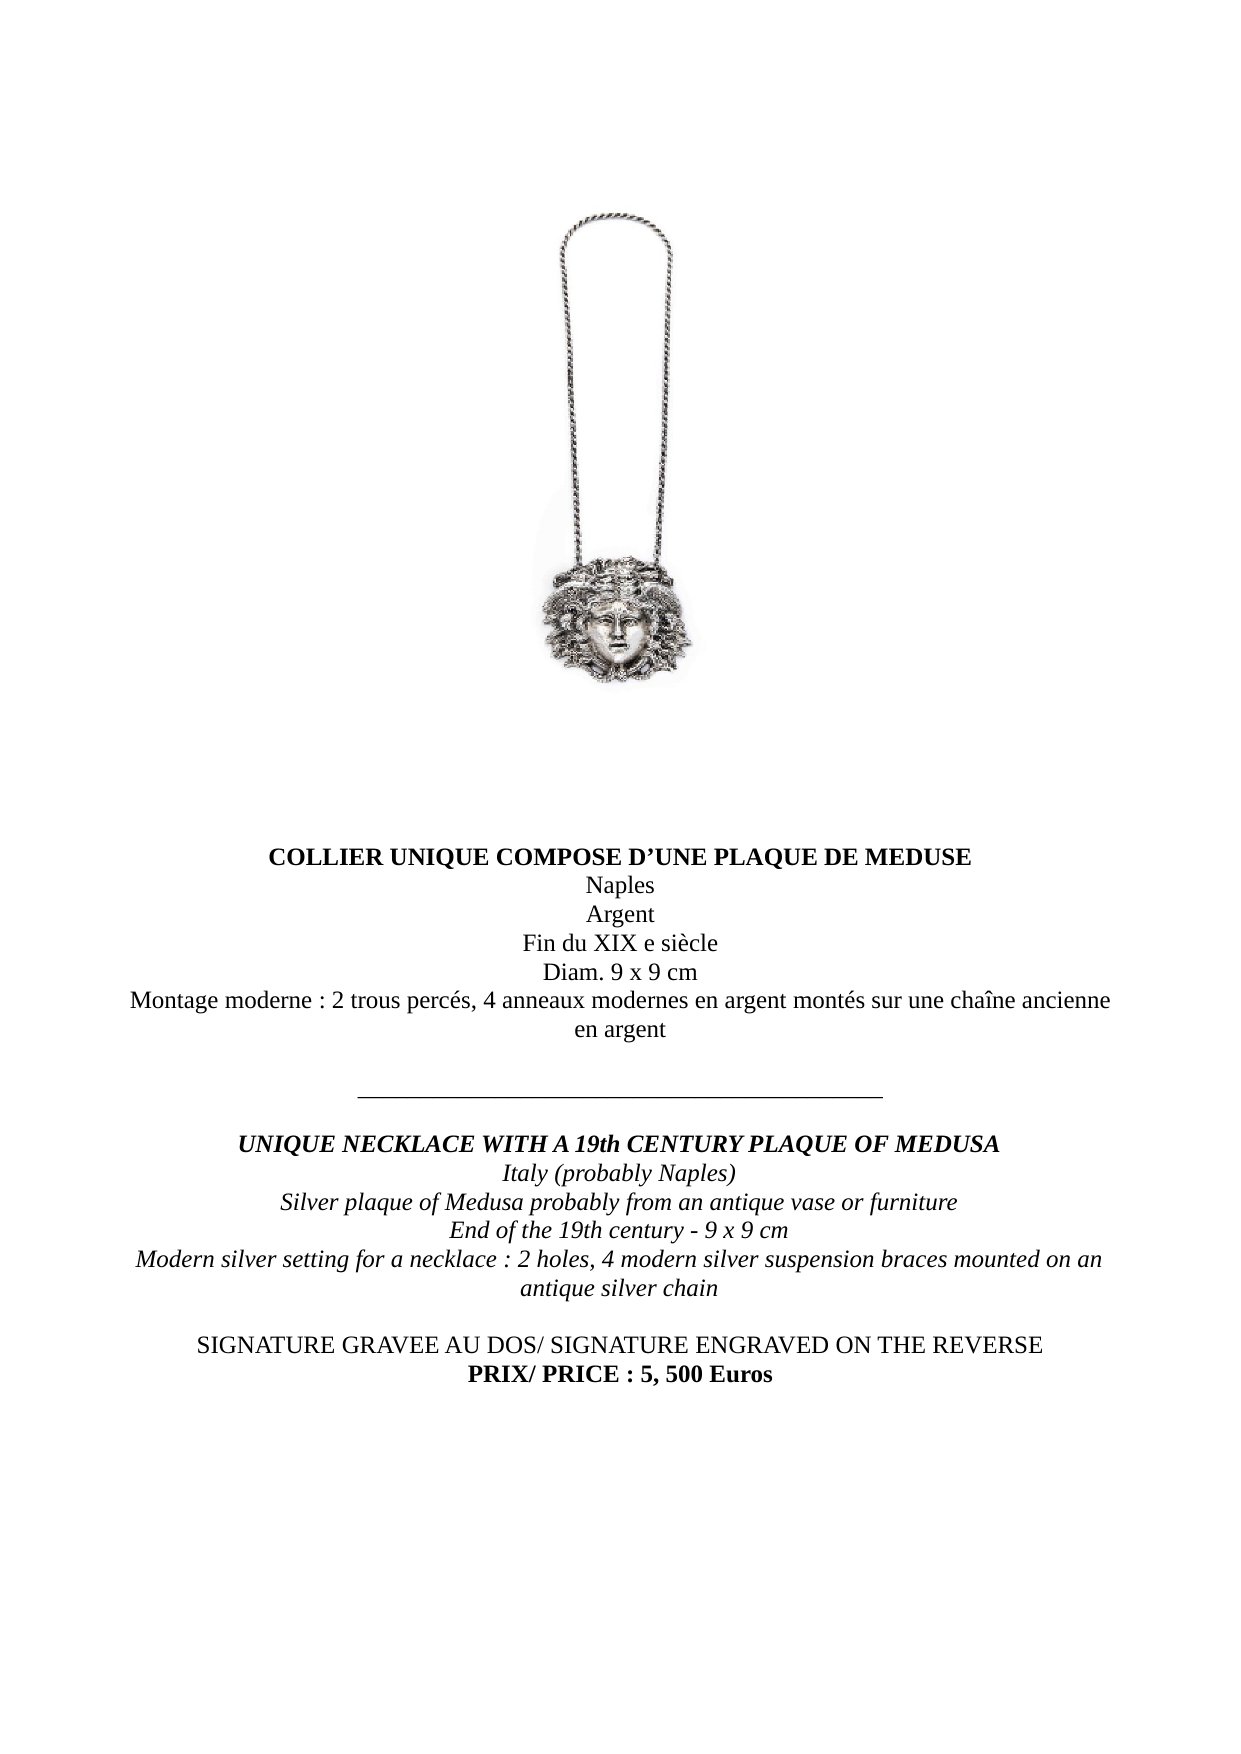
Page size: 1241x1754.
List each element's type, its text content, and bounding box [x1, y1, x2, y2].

text UNIQUE NECKLACE WITH A 19th CENTURY PLAQUE OF MEDUSA Italy (probably Naples) Silver plaque of Medusa probably from an antique vase or furniture End of the 19th century - 9 x 9 cm Modern silver setting for a necklace : 2 holes, 4 modern silver suspension braces mounted on an antique silver chain [118, 1129, 1122, 1302]
text COLLIER UNIQUE COMPOSE D’UNE PLAQUE DE MEDUSE [118, 842, 1122, 871]
text Diam. 9 x 9 cm [118, 957, 1122, 986]
text Fin du XIX e siècle [118, 928, 1122, 957]
text __________________________________________ [118, 1072, 1122, 1101]
text Argent [118, 899, 1122, 928]
text SIGNATURE GRAVEE AU DOS/ SIGNATURE ENGRAVED ON THE REVERSE PRIX/ PRICE : 5, 500 Euros [118, 1331, 1122, 1388]
text Montage moderne : 2 trous percés, 4 anneaux modernes en argent montés sur une chaîne ancienne en argent [118, 986, 1122, 1043]
text Naples [118, 871, 1122, 899]
picture [470, 175, 771, 699]
